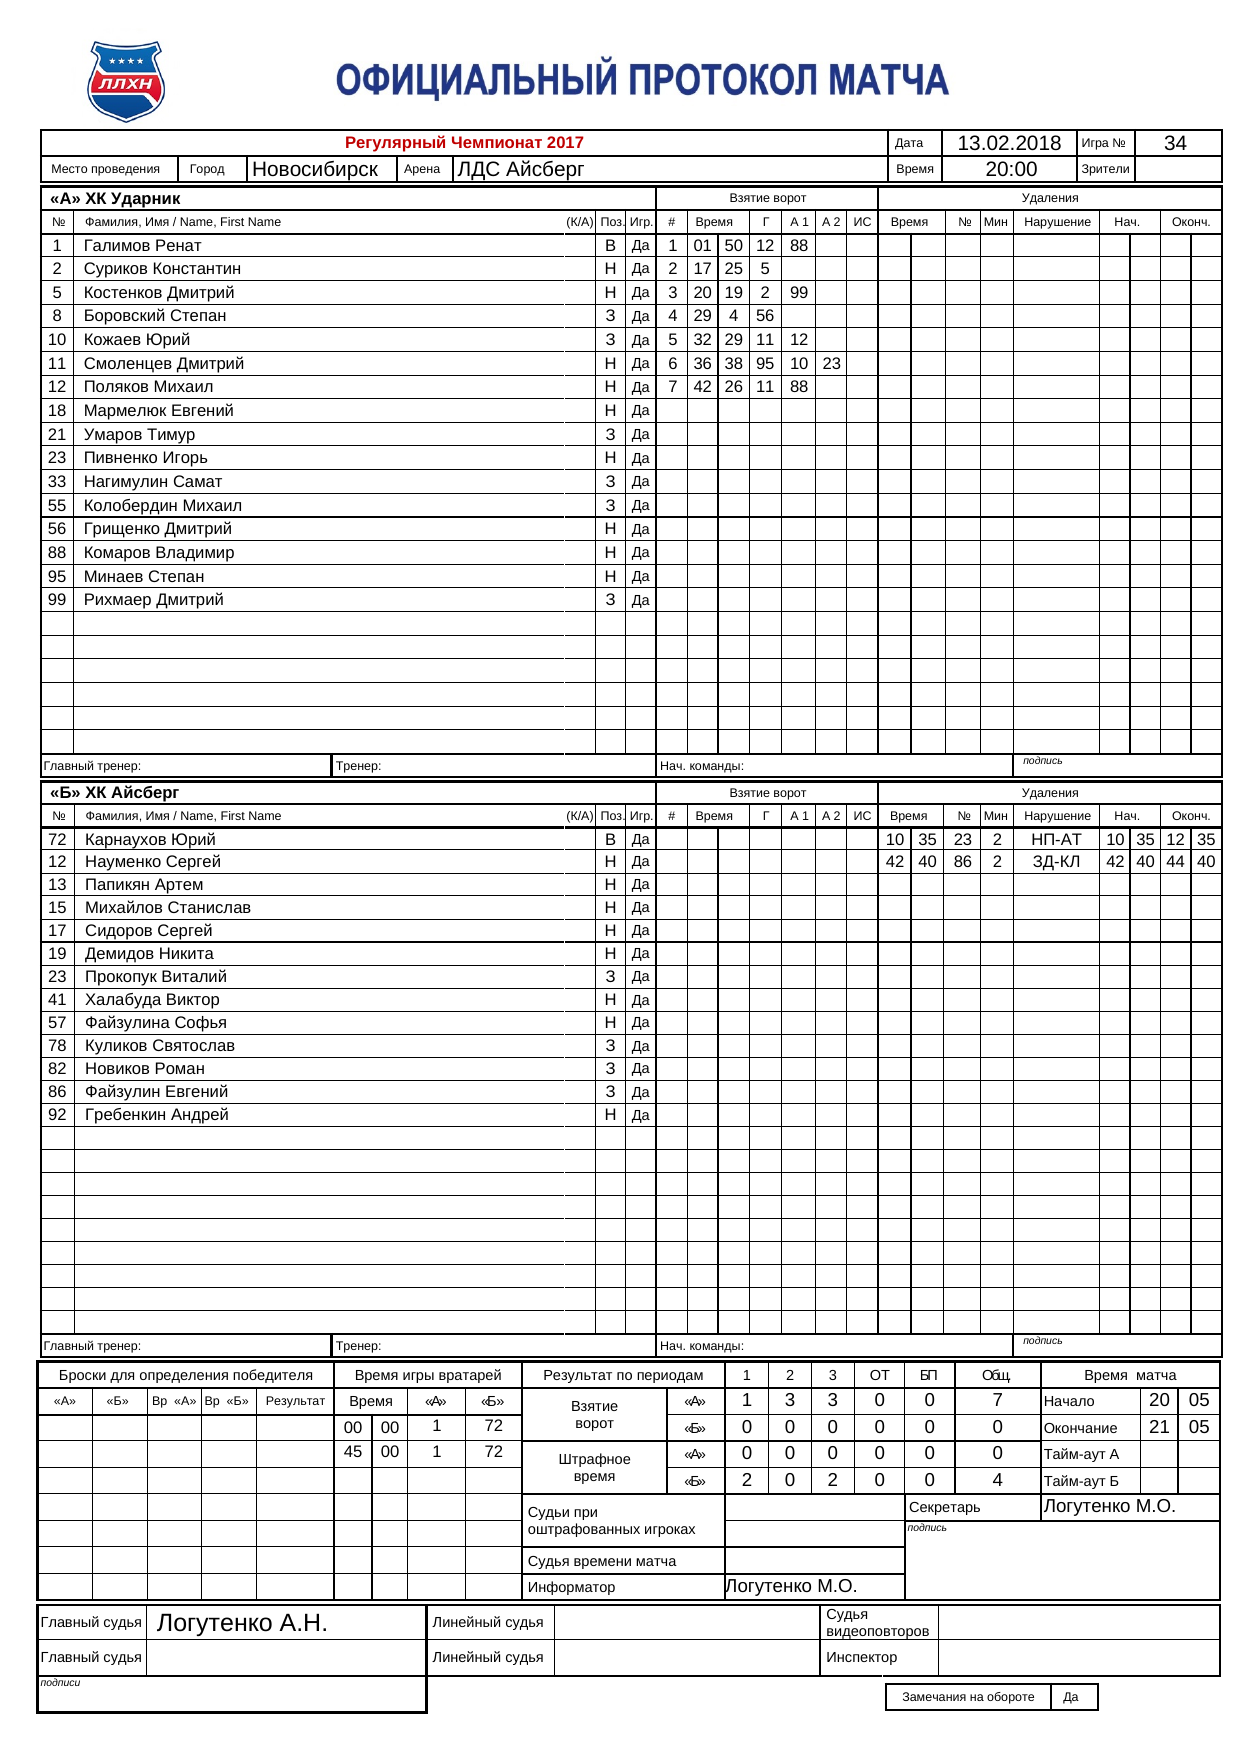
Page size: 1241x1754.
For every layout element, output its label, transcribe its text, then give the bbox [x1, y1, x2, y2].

table_cell [1014, 588, 1099, 611]
table_cell [1192, 446, 1221, 469]
table_cell [1161, 1081, 1190, 1103]
table_cell [42, 636, 73, 658]
table_cell 12 [1161, 829, 1190, 849]
table_cell [1136, 157, 1221, 181]
table_cell Логутенко М.О. [726, 1575, 904, 1599]
table_cell [626, 636, 655, 658]
table_cell Н [596, 257, 625, 280]
table_cell [719, 1150, 749, 1172]
table_cell [782, 896, 815, 918]
table_cell [946, 423, 980, 445]
table_cell [879, 707, 910, 729]
table_cell [981, 707, 1013, 729]
table_cell Н [596, 896, 625, 918]
table_cell [1179, 1468, 1219, 1493]
table_cell [1192, 541, 1221, 564]
table_cell [688, 850, 717, 872]
table_cell [42, 1127, 74, 1149]
table_cell [782, 1219, 815, 1241]
table_cell [75, 1288, 564, 1310]
table_cell Папикян Артем [75, 874, 564, 895]
table_cell [1161, 494, 1190, 516]
table_cell [847, 1150, 877, 1172]
table_cell 88 [782, 235, 815, 256]
table_cell [257, 1574, 333, 1599]
table_cell [719, 1104, 749, 1126]
table_cell [719, 989, 749, 1011]
table_cell [1131, 636, 1160, 658]
table_cell [688, 1058, 717, 1079]
table_cell [1192, 683, 1221, 706]
table_cell [1100, 518, 1129, 540]
table_cell Секретарь [906, 1495, 1040, 1520]
table_cell [1161, 1104, 1190, 1126]
table_cell Нагимулин Самат [74, 470, 564, 493]
table_cell [816, 850, 846, 872]
table_cell [719, 1242, 749, 1264]
table_cell [657, 850, 687, 872]
table_cell [565, 352, 595, 374]
table_cell 35 [1192, 829, 1221, 849]
table_cell [946, 446, 980, 469]
table_cell 11 [750, 376, 781, 398]
table_cell [879, 874, 910, 895]
table_cell [596, 683, 625, 706]
table_cell [879, 1173, 910, 1195]
table_cell Н [596, 399, 625, 422]
table_cell [565, 730, 595, 753]
table_cell [1100, 1081, 1129, 1103]
table_cell 50 [719, 235, 749, 256]
table_cell [944, 943, 980, 964]
table_cell [946, 636, 980, 658]
table_header ОТ [855, 1363, 904, 1387]
table_cell [1192, 1311, 1221, 1333]
table_cell [688, 1150, 717, 1172]
table_cell [626, 1150, 655, 1172]
table_cell [75, 1311, 564, 1333]
table_cell [847, 874, 877, 895]
table_cell [1014, 281, 1099, 303]
table_cell [1014, 1196, 1099, 1218]
table_cell 42 [688, 376, 717, 398]
table_cell [565, 1196, 595, 1218]
table_cell [719, 829, 749, 849]
table_cell [596, 1311, 625, 1333]
table_cell З [596, 1058, 625, 1079]
table_cell [750, 874, 781, 895]
table_cell [1161, 352, 1190, 374]
table_cell [946, 399, 980, 422]
table_cell [981, 281, 1013, 303]
table_cell Нарушение [1014, 805, 1099, 826]
table_cell [782, 1265, 815, 1287]
table_cell [1100, 1173, 1129, 1195]
table_cell 42 [1100, 850, 1129, 872]
table_cell 5 [750, 257, 781, 280]
table_cell [816, 874, 846, 895]
table_cell Мармелюк Евгений [74, 399, 564, 422]
table_cell [879, 730, 910, 753]
table_cell [847, 707, 877, 729]
table_cell З [596, 305, 625, 327]
table_cell [626, 1288, 655, 1310]
table_cell [782, 920, 815, 941]
table_cell [879, 541, 910, 564]
table_cell 12 [782, 328, 815, 351]
table_cell [847, 989, 877, 1011]
table_cell [946, 565, 980, 587]
table_cell Кожаев Юрий [74, 328, 564, 351]
table_cell [596, 730, 625, 753]
table_cell 3 [657, 281, 687, 303]
table_cell [847, 612, 877, 634]
table_cell [1161, 1127, 1190, 1149]
table_cell [847, 565, 877, 587]
table_cell Гребенкин Андрей [75, 1104, 564, 1126]
table_cell 56 [750, 305, 781, 327]
table_cell [944, 920, 980, 941]
table_cell [1100, 352, 1129, 374]
table_cell [912, 446, 945, 469]
table_cell [1161, 257, 1190, 280]
table_cell [565, 1288, 595, 1310]
table_cell 99 [782, 281, 815, 303]
table_cell [782, 989, 815, 1011]
table_cell [816, 328, 846, 351]
table_cell [816, 920, 846, 941]
table_cell [719, 1127, 749, 1149]
table_cell [782, 1012, 815, 1033]
table_cell Оконч. [1161, 211, 1221, 233]
table_cell [1161, 399, 1190, 422]
table_cell Да [626, 1058, 655, 1079]
table_cell [1131, 612, 1160, 634]
table_cell [39, 1494, 92, 1520]
table_cell [946, 470, 980, 493]
table_cell Да [626, 966, 655, 987]
table_cell Вр «Б» [202, 1389, 256, 1413]
table_cell [42, 1196, 74, 1218]
table_cell [596, 659, 625, 682]
table_cell 88 [782, 376, 815, 398]
table_cell 92 [42, 1104, 74, 1126]
table_cell Да [626, 943, 655, 964]
table_cell [466, 1547, 521, 1573]
table_cell [847, 850, 877, 872]
table_cell [657, 1196, 687, 1218]
table_cell [1161, 730, 1190, 753]
table_cell [879, 989, 910, 1011]
table_cell [816, 1196, 846, 1218]
table_cell 1 [657, 235, 687, 256]
table_cell [688, 588, 717, 611]
table_cell [1014, 730, 1099, 753]
table_cell [565, 1242, 595, 1264]
table_cell [879, 659, 910, 682]
table_cell [816, 257, 846, 280]
table_cell [946, 707, 980, 729]
table_cell [816, 1058, 846, 1079]
table_cell 32 [688, 328, 717, 351]
table_cell [912, 896, 943, 918]
table_cell [750, 989, 781, 1011]
table_cell [981, 943, 1013, 964]
table_cell [1014, 1081, 1099, 1103]
table_cell [1100, 1104, 1129, 1126]
table_cell 3 [769, 1389, 811, 1413]
table_cell [750, 1242, 781, 1264]
table_cell [75, 1196, 564, 1218]
table_cell Да [626, 328, 655, 351]
table_cell [596, 1173, 625, 1195]
table_cell [944, 1173, 980, 1195]
table_cell [981, 518, 1013, 540]
table_cell [1192, 612, 1221, 634]
table_cell [782, 1081, 815, 1103]
table_cell [1161, 920, 1190, 941]
table_cell [565, 1127, 595, 1149]
table_cell [879, 257, 910, 280]
table_cell Костенков Дмитрий [74, 281, 564, 303]
table_cell [257, 1441, 333, 1467]
table_cell [1161, 1311, 1190, 1333]
table_cell [879, 352, 910, 374]
table_cell [946, 328, 980, 351]
table_cell Игр. [626, 211, 655, 233]
table_cell [1192, 943, 1221, 964]
table_cell [657, 1150, 687, 1172]
table_cell [688, 612, 717, 634]
table_cell 78 [42, 1035, 74, 1057]
table_cell [782, 1127, 815, 1149]
table_cell [782, 470, 815, 493]
table_cell Главный тренер: [42, 1335, 330, 1356]
table_cell [879, 683, 910, 706]
table_cell [912, 707, 945, 729]
table_cell Главный судья [39, 1640, 146, 1675]
table_cell [726, 1495, 904, 1520]
table_cell [408, 1494, 465, 1520]
table_cell [816, 1104, 846, 1126]
table_cell [657, 1311, 687, 1333]
table_cell Взятие ворот [523, 1389, 666, 1440]
table_cell [946, 541, 980, 564]
table_cell [944, 1288, 980, 1310]
table_cell 44 [1161, 850, 1190, 872]
table_cell [1161, 281, 1190, 303]
table_cell [879, 588, 910, 611]
table_cell [565, 1173, 595, 1195]
table_cell 0 [855, 1415, 904, 1440]
table_cell [93, 1574, 147, 1599]
table_cell [74, 612, 564, 634]
table_cell [202, 1416, 256, 1440]
table_cell [981, 683, 1013, 706]
table_cell [944, 966, 980, 987]
table_cell Нач. команды: [657, 1335, 1012, 1356]
table_cell Н [596, 920, 625, 941]
table_cell [657, 636, 687, 658]
table_cell [782, 446, 815, 469]
table_cell [688, 1311, 717, 1333]
table_cell [847, 1127, 877, 1149]
table_cell Время [879, 805, 943, 826]
table_cell [657, 1219, 687, 1241]
table_header Замечания на обороте [887, 1685, 1050, 1709]
table_cell А 2 [816, 805, 846, 826]
table_cell [1131, 1035, 1160, 1057]
table_cell [657, 683, 687, 706]
table_cell [816, 281, 846, 303]
table_cell [944, 1242, 980, 1264]
table_cell [847, 235, 877, 256]
table_cell [816, 612, 846, 634]
table_cell [1014, 920, 1099, 941]
table_cell [750, 588, 781, 611]
table_cell [565, 612, 595, 634]
table_cell 0 [956, 1415, 1040, 1440]
table_cell [565, 565, 595, 587]
table_cell [1192, 257, 1221, 280]
table_cell [816, 1219, 846, 1241]
table_header БП [905, 1363, 954, 1387]
table_cell [1141, 1441, 1177, 1467]
table_cell [555, 1640, 819, 1675]
table_cell [816, 1288, 846, 1310]
table_cell [565, 636, 595, 658]
table_cell [782, 1196, 815, 1218]
table_cell [626, 1173, 655, 1195]
table_cell [1131, 494, 1160, 516]
table_cell [1192, 1058, 1221, 1079]
table_cell [1014, 494, 1099, 516]
table_cell Рихмаер Дмитрий [74, 588, 564, 611]
table_cell [688, 565, 717, 587]
table_cell [75, 1127, 564, 1149]
table_cell [719, 1288, 749, 1310]
table_cell Время [889, 157, 941, 181]
table_cell [1192, 1219, 1221, 1241]
table_cell [1100, 1127, 1129, 1149]
table_cell Г [750, 211, 781, 233]
table_cell [688, 683, 717, 706]
table_header Взятие ворот [657, 188, 877, 209]
table_cell [75, 1219, 564, 1241]
table_cell [688, 920, 717, 941]
table_cell [1131, 683, 1160, 706]
table_cell 82 [42, 1058, 74, 1079]
table_cell [816, 659, 846, 682]
table_cell [596, 1219, 625, 1241]
table_cell [202, 1521, 256, 1546]
table_cell [1192, 896, 1221, 918]
table_cell [688, 1035, 717, 1057]
table_cell [816, 636, 846, 658]
table_cell [1014, 1173, 1099, 1195]
table_cell [847, 541, 877, 564]
table_cell 2 [726, 1468, 768, 1493]
table_cell [688, 1265, 717, 1287]
table_cell [1161, 1196, 1190, 1218]
table_cell [981, 896, 1013, 918]
table_cell [981, 541, 1013, 564]
table_cell [1131, 896, 1160, 918]
table_cell [93, 1441, 147, 1467]
table_cell [1014, 541, 1099, 564]
table_cell [719, 1311, 749, 1333]
table_cell 42 [879, 850, 910, 872]
table_cell [466, 1574, 521, 1599]
table_cell [816, 1081, 846, 1103]
table_cell [847, 1196, 877, 1218]
table_cell [1014, 1288, 1099, 1310]
table_cell [944, 874, 980, 895]
table_cell [816, 446, 846, 469]
table_cell [912, 683, 945, 706]
table_cell [565, 920, 595, 941]
table_cell [750, 423, 781, 445]
table_cell Новосибирск [248, 157, 396, 181]
table_cell 72 [466, 1441, 521, 1467]
table_cell [816, 399, 846, 422]
table_cell Да [626, 423, 655, 445]
table_cell 29 [719, 328, 749, 351]
table_cell Н [596, 518, 625, 540]
table_cell [565, 659, 595, 682]
table_cell [1100, 707, 1129, 729]
table_cell [1100, 1265, 1129, 1287]
table_cell Да [626, 470, 655, 493]
table_cell [657, 1104, 687, 1126]
table_cell [688, 1288, 717, 1310]
table_cell [1100, 565, 1129, 587]
table_cell [688, 943, 717, 964]
table_cell [1014, 1242, 1099, 1264]
table_cell [944, 1150, 980, 1172]
table_cell [1161, 896, 1190, 918]
table_cell [750, 494, 781, 516]
table_cell [1192, 989, 1221, 1011]
table_cell 0 [905, 1389, 954, 1413]
table_cell [816, 518, 846, 540]
table_cell [912, 1150, 943, 1172]
table_cell Поз. [596, 211, 625, 233]
table_cell [946, 588, 980, 611]
table_cell [981, 612, 1013, 634]
table_cell [1131, 1311, 1160, 1333]
table_cell [1192, 1196, 1221, 1218]
table_cell [782, 1242, 815, 1264]
table_cell [750, 541, 781, 564]
table_cell [688, 1219, 717, 1241]
table_cell 21 [42, 423, 73, 445]
table_cell [257, 1494, 333, 1520]
table_cell [782, 659, 815, 682]
table_cell [847, 1104, 877, 1126]
table_cell Начало [1042, 1389, 1140, 1413]
table_cell [1161, 305, 1190, 327]
table_cell [946, 257, 980, 280]
table_cell Н [596, 1104, 625, 1126]
table_cell [726, 1548, 904, 1573]
table_cell [565, 683, 595, 706]
table_cell [257, 1547, 333, 1573]
table_cell Логутенко А.Н. [147, 1606, 425, 1639]
table_cell 20 [688, 281, 717, 303]
table_cell 0 [905, 1442, 954, 1467]
table_cell [981, 494, 1013, 516]
table_cell Нач. [1100, 211, 1160, 233]
table_cell [657, 707, 687, 729]
table_cell [1014, 518, 1099, 540]
table_cell [912, 518, 945, 540]
table_cell [688, 541, 717, 564]
table_cell [93, 1494, 147, 1520]
table_cell [750, 1035, 781, 1057]
table_cell [1100, 281, 1129, 303]
table_cell [1014, 1035, 1099, 1057]
table_cell [596, 707, 625, 729]
table_cell Фамилия, Имя / Name, First Name [74, 211, 565, 233]
table_cell [879, 399, 910, 422]
table_cell [1161, 966, 1190, 987]
table_cell Файзулина Софья [75, 1012, 564, 1033]
table_cell [408, 1574, 465, 1599]
table_cell [42, 1311, 74, 1333]
table_cell Да [626, 305, 655, 327]
table_cell [93, 1547, 147, 1573]
table_cell [74, 659, 564, 682]
table_cell [944, 1311, 980, 1333]
table_cell [1192, 1265, 1221, 1287]
table_cell [750, 446, 781, 469]
table_cell Минаев Степан [74, 565, 564, 587]
table_cell [657, 399, 687, 422]
table_cell [782, 423, 815, 445]
table_cell [257, 1468, 333, 1493]
table_cell [1100, 1288, 1129, 1310]
table_cell [626, 730, 655, 753]
table_cell [981, 730, 1013, 753]
table_cell [912, 730, 945, 753]
table_cell Н [596, 376, 625, 398]
table_cell Да [626, 588, 655, 611]
table_cell [750, 1288, 781, 1310]
table_cell 10 [879, 829, 910, 849]
table_cell З [596, 328, 625, 351]
table_cell 18 [42, 399, 73, 422]
table_cell 1 [42, 235, 73, 256]
table_cell Результат [257, 1389, 333, 1413]
table_cell [847, 1219, 877, 1241]
table_cell [750, 636, 781, 658]
table_cell Смоленцев Дмитрий [74, 352, 564, 374]
table_cell [657, 1012, 687, 1033]
table_cell 88 [42, 541, 73, 564]
table_cell Да [626, 352, 655, 374]
table_cell 00 [373, 1416, 407, 1440]
table_cell 6 [657, 352, 687, 374]
table_cell [1014, 352, 1099, 374]
table_cell [981, 470, 1013, 493]
table_cell 95 [750, 352, 781, 374]
table_cell [565, 989, 595, 1011]
table_cell [816, 1035, 846, 1057]
table_cell [148, 1441, 201, 1467]
table_cell [1131, 659, 1160, 682]
table_cell [847, 920, 877, 941]
table_cell [596, 1127, 625, 1149]
table_cell [1192, 281, 1221, 303]
table_cell Михайлов Станислав [75, 896, 564, 918]
table_cell [879, 1035, 910, 1057]
table_cell [912, 1265, 943, 1287]
table_cell [657, 565, 687, 587]
table_cell [1161, 376, 1190, 398]
table_cell Н [596, 541, 625, 564]
table_cell № [42, 211, 73, 233]
table_cell [688, 446, 717, 469]
table_cell [946, 518, 980, 540]
table_cell [782, 1035, 815, 1057]
table_cell [1161, 636, 1190, 658]
table_cell [912, 659, 945, 682]
table_cell [816, 829, 846, 849]
table_cell [1014, 305, 1099, 327]
table_cell [879, 896, 910, 918]
table_cell [1131, 943, 1160, 964]
table_cell 72 [42, 829, 74, 849]
table_cell [565, 446, 595, 469]
table_cell [1161, 659, 1190, 682]
table_cell [782, 399, 815, 422]
table_cell [912, 281, 945, 303]
table_cell А 2 [816, 211, 846, 233]
table_cell [879, 518, 910, 540]
table_cell [719, 518, 749, 540]
table_cell [1014, 1104, 1099, 1126]
table_cell [688, 707, 717, 729]
table_cell 12 [42, 850, 74, 872]
table_cell [657, 1242, 687, 1264]
table_cell подпись [1014, 1335, 1221, 1356]
table_cell [1100, 920, 1129, 941]
table_cell 26 [719, 376, 749, 398]
table_cell [1014, 1219, 1099, 1241]
table_cell 2 [981, 850, 1013, 872]
table_cell [750, 1311, 781, 1333]
table_cell 00 [335, 1416, 371, 1440]
table_cell [750, 920, 781, 941]
table_cell [1100, 446, 1129, 469]
table_cell [42, 1173, 74, 1195]
table_cell [1192, 423, 1221, 445]
table_cell [750, 829, 781, 849]
table_cell [1161, 446, 1190, 469]
table_cell [750, 470, 781, 493]
table_cell [816, 1311, 846, 1333]
table_cell [42, 1150, 74, 1172]
table_cell 57 [42, 1012, 74, 1033]
table_cell 17 [688, 257, 717, 280]
table_cell [1192, 920, 1221, 941]
table_cell 40 [912, 850, 943, 872]
table_cell 0 [769, 1442, 811, 1467]
table_cell 0 [769, 1468, 811, 1493]
table_cell [1100, 1035, 1129, 1057]
table_cell [39, 1468, 92, 1493]
table_cell 36 [688, 352, 717, 374]
table_cell Место проведения [42, 157, 177, 181]
table_cell [1192, 659, 1221, 682]
table_cell Время [335, 1389, 407, 1413]
table_cell З [596, 966, 625, 987]
table_cell [1014, 565, 1099, 587]
table_cell [782, 1311, 815, 1333]
table_cell [816, 494, 846, 516]
table_cell Сидоров Сергей [75, 920, 564, 941]
table_header 34 [1136, 131, 1221, 155]
table_cell [981, 1242, 1013, 1264]
table_cell [879, 235, 910, 256]
table_cell [1014, 1150, 1099, 1172]
table_cell [912, 257, 945, 280]
table_cell [944, 1265, 980, 1287]
table_cell 72 [466, 1416, 521, 1440]
table_cell Судья видеоповторов [821, 1606, 938, 1639]
table_cell [1192, 518, 1221, 540]
table_cell [1161, 1173, 1190, 1195]
table_cell [912, 636, 945, 658]
table_header 3 [812, 1363, 854, 1387]
table_cell [596, 1196, 625, 1218]
table_cell 2 [981, 829, 1013, 849]
table_cell [1192, 707, 1221, 729]
table_cell [688, 1081, 717, 1103]
table_cell [847, 829, 877, 849]
table_cell [847, 943, 877, 964]
table_cell 35 [1131, 829, 1160, 849]
table_header Время матча [1042, 1363, 1219, 1387]
table_cell Да [626, 1081, 655, 1103]
table_cell [373, 1521, 407, 1546]
table_cell 5 [42, 281, 73, 303]
table_cell Оконч. [1161, 805, 1221, 826]
table_cell [39, 1521, 92, 1546]
table_cell [946, 376, 980, 398]
table_cell [946, 281, 980, 303]
table_cell [719, 1012, 749, 1033]
table_cell [1014, 235, 1099, 256]
table_cell [847, 423, 877, 445]
table_cell 21 [1141, 1415, 1177, 1440]
table_cell [912, 235, 945, 256]
table_cell [944, 1104, 980, 1126]
table_cell [912, 1104, 943, 1126]
table_cell [750, 565, 781, 587]
table_cell [1014, 376, 1099, 398]
table_cell [750, 1196, 781, 1218]
table_cell [816, 1127, 846, 1149]
table_cell 0 [726, 1442, 768, 1467]
table_cell [912, 1219, 943, 1241]
table_cell [657, 874, 687, 895]
table_cell [847, 281, 877, 303]
table_cell [626, 612, 655, 634]
table_cell [565, 423, 595, 445]
table_cell [981, 352, 1013, 374]
table_cell [719, 1219, 749, 1241]
table_cell № [944, 805, 980, 826]
table_cell [466, 1521, 521, 1546]
table_cell [750, 1173, 781, 1195]
table_cell Мин [981, 805, 1013, 826]
table_cell [1100, 1196, 1129, 1218]
table_cell [847, 1242, 877, 1264]
table_cell [688, 1104, 717, 1126]
table_cell [1100, 989, 1129, 1011]
table_cell [688, 730, 717, 753]
table_header Регулярный Чемпионат 2017 [42, 131, 887, 155]
table_cell Судьи при оштрафованных игроках [523, 1495, 724, 1546]
table_cell [74, 683, 564, 706]
table_cell 25 [719, 257, 749, 280]
table_cell [912, 1196, 943, 1218]
table_cell [981, 1311, 1013, 1333]
table_cell [565, 541, 595, 564]
table_cell [719, 683, 749, 706]
table_cell Время [688, 805, 749, 826]
table_cell [816, 730, 846, 753]
table_header Дата [889, 131, 941, 155]
table_cell [565, 1265, 595, 1287]
table_cell [657, 1058, 687, 1079]
table_cell [912, 1311, 943, 1333]
table_cell [335, 1468, 371, 1493]
table_cell [981, 305, 1013, 327]
table_cell [39, 1574, 92, 1599]
table_cell [782, 707, 815, 729]
table_cell [1014, 1012, 1099, 1033]
table_cell 20:00 [943, 157, 1076, 181]
table_cell [719, 659, 749, 682]
table_cell Тайм-аут А [1042, 1441, 1140, 1467]
table_cell [719, 612, 749, 634]
table_cell [981, 1081, 1013, 1103]
table_cell Н [596, 281, 625, 303]
table_cell 1 [726, 1389, 768, 1413]
table_cell [912, 423, 945, 445]
table_cell [257, 1521, 333, 1546]
table_cell Боровский Степан [74, 305, 564, 327]
table_cell [1161, 588, 1190, 611]
table_cell [719, 1173, 749, 1195]
table_cell 10 [1100, 829, 1129, 849]
table_cell [688, 1242, 717, 1264]
table_cell [1161, 1288, 1190, 1310]
table_cell [981, 399, 1013, 422]
table_cell Да [626, 541, 655, 564]
table_cell 33 [42, 470, 73, 493]
table_cell # [657, 211, 687, 233]
table_cell А 1 [782, 805, 815, 826]
table_cell [147, 1640, 425, 1675]
table_cell [782, 850, 815, 872]
table_cell [750, 850, 781, 872]
table_cell [879, 1219, 910, 1241]
table_cell [981, 636, 1013, 658]
table_cell [719, 850, 749, 872]
table_cell [847, 896, 877, 918]
table_cell [202, 1547, 256, 1573]
table_cell Да [626, 565, 655, 587]
table_cell Н [596, 446, 625, 469]
table_cell 2 [657, 257, 687, 280]
table_header Взятие ворот [657, 783, 877, 803]
table_cell [596, 636, 625, 658]
table_cell Да [626, 399, 655, 422]
table_cell [1192, 1127, 1221, 1149]
table_cell [879, 423, 910, 445]
table_cell [1100, 1242, 1129, 1264]
table_cell [879, 943, 910, 964]
table_cell [657, 1173, 687, 1195]
table_cell [912, 1081, 943, 1103]
table_cell [944, 1127, 980, 1149]
table_cell подписи [39, 1677, 425, 1711]
table_cell [1161, 1150, 1190, 1172]
table_cell [816, 683, 846, 706]
table_cell [626, 1242, 655, 1264]
table_cell [912, 305, 945, 327]
table_cell 95 [42, 565, 73, 587]
table_cell 5 [657, 328, 687, 351]
table_cell [912, 328, 945, 351]
table_cell [981, 1265, 1013, 1287]
table_cell [657, 494, 687, 516]
table_cell [148, 1547, 201, 1573]
table_cell 99 [42, 588, 73, 611]
table_cell [782, 966, 815, 987]
table_cell [1192, 1081, 1221, 1103]
table_cell [912, 1173, 943, 1195]
table_cell [879, 494, 910, 516]
table_cell [782, 565, 815, 587]
table_cell [879, 328, 910, 351]
table_cell 45 [335, 1441, 371, 1467]
table_cell 10 [42, 328, 73, 351]
table_cell [946, 235, 980, 256]
table_cell [816, 305, 846, 327]
table_cell [1014, 1058, 1099, 1079]
table_cell [719, 423, 749, 445]
table_cell [1100, 1219, 1129, 1241]
table_cell [981, 874, 1013, 895]
table_cell [1131, 446, 1160, 469]
table_cell Галимов Ренат [74, 235, 564, 256]
table_cell [626, 1311, 655, 1333]
table_cell [1192, 1173, 1221, 1195]
table_cell [1014, 399, 1099, 422]
table_cell [565, 943, 595, 964]
table_cell [1014, 707, 1099, 729]
table_cell 86 [944, 850, 980, 872]
table_cell [688, 1012, 717, 1033]
table_cell 3 [812, 1389, 854, 1413]
table_cell [847, 659, 877, 682]
table_cell [1192, 565, 1221, 587]
table_cell [688, 1196, 717, 1218]
table_cell Тренер: [333, 755, 655, 776]
table_cell [782, 829, 815, 849]
table_cell [373, 1574, 407, 1599]
table_cell [42, 730, 73, 753]
table_cell [912, 494, 945, 516]
table_cell [1014, 896, 1099, 918]
table_cell [879, 1288, 910, 1310]
table_cell [944, 1081, 980, 1103]
table_cell [879, 1104, 910, 1126]
table_cell № [946, 211, 980, 233]
table_cell «А» [39, 1389, 92, 1413]
table_cell Инспектор [821, 1640, 938, 1675]
table_cell [847, 494, 877, 516]
table_cell [782, 541, 815, 564]
table_cell [565, 399, 595, 422]
table_cell [879, 1265, 910, 1287]
table_cell [946, 352, 980, 374]
table_cell [39, 1547, 92, 1573]
table_header Да [1052, 1685, 1097, 1709]
table_cell Прокопук Виталий [75, 966, 564, 987]
table_cell [879, 305, 910, 327]
table_cell [912, 874, 943, 895]
table_cell [335, 1574, 371, 1599]
table_cell [42, 1265, 74, 1287]
table_cell [912, 1127, 943, 1149]
table_cell [816, 1173, 846, 1195]
table_cell [719, 920, 749, 941]
table_cell [1100, 399, 1129, 422]
table_cell [257, 1416, 333, 1440]
table_cell Н [596, 352, 625, 374]
table_cell [1161, 235, 1190, 256]
table_cell [750, 1127, 781, 1149]
table_cell «Б» [668, 1468, 724, 1493]
table_cell [782, 636, 815, 658]
table_cell [74, 730, 564, 753]
table_cell 35 [912, 829, 943, 849]
table_cell [981, 1035, 1013, 1057]
table_cell [148, 1494, 201, 1520]
table_cell [1192, 966, 1221, 987]
table_cell [879, 1150, 910, 1172]
table_cell Да [626, 989, 655, 1011]
table_cell [1100, 659, 1129, 682]
table_cell [1100, 494, 1129, 516]
table_cell Г [750, 805, 781, 826]
table_cell [782, 683, 815, 706]
table_cell [981, 1058, 1013, 1079]
table_cell [1131, 423, 1160, 445]
table_cell 40 [1192, 850, 1221, 872]
table_cell [626, 1196, 655, 1218]
table_cell [912, 565, 945, 587]
table_cell [75, 1150, 564, 1172]
table_cell [847, 305, 877, 327]
table_cell [939, 1606, 1219, 1639]
table_cell [981, 257, 1013, 280]
table_header Игра № [1078, 131, 1134, 155]
table_cell Штрафное время [523, 1442, 666, 1493]
table_cell [981, 659, 1013, 682]
table_cell [1161, 1265, 1190, 1287]
table_cell [750, 707, 781, 729]
table_cell Линейный судья [428, 1606, 554, 1639]
table_cell [981, 423, 1013, 445]
table_cell [750, 1012, 781, 1033]
table_cell [1131, 399, 1160, 422]
table_cell [1131, 1219, 1160, 1241]
table_cell [719, 1265, 749, 1287]
table_cell [1131, 1288, 1160, 1310]
table_cell Главный тренер: [42, 755, 330, 776]
table_cell Да [626, 920, 655, 941]
table_cell [565, 257, 595, 280]
table_cell [1192, 352, 1221, 374]
table_cell [1192, 494, 1221, 516]
table_cell Да [626, 446, 655, 469]
table_cell З [596, 470, 625, 493]
table_cell 23 [944, 829, 980, 849]
table_cell [944, 896, 980, 918]
table_cell [626, 683, 655, 706]
table_cell [750, 1150, 781, 1172]
table_cell 0 [855, 1468, 904, 1493]
table_cell [782, 612, 815, 634]
table_cell Демидов Никита [75, 943, 564, 964]
table_cell 01 [688, 235, 717, 256]
table_header «Б» ХК Айсберг [42, 783, 655, 803]
table_cell [565, 235, 595, 256]
table_cell [657, 446, 687, 469]
table_cell [1014, 874, 1099, 895]
table_cell 4 [719, 305, 749, 327]
table_cell [657, 920, 687, 941]
table_cell [1100, 328, 1129, 351]
table_cell [373, 1468, 407, 1493]
table_cell [847, 588, 877, 611]
table_cell [93, 1468, 147, 1493]
table_cell [879, 612, 910, 634]
table_cell [879, 446, 910, 469]
table_cell [657, 730, 687, 753]
table_cell [565, 1150, 595, 1172]
table_cell [408, 1521, 465, 1546]
table_cell [782, 1058, 815, 1079]
table_cell [782, 1288, 815, 1310]
table_cell [1161, 423, 1190, 445]
table_cell Арена [398, 157, 452, 181]
table_cell [750, 659, 781, 682]
table_cell [1100, 541, 1129, 564]
table_cell [335, 1521, 371, 1546]
table_cell [847, 1035, 877, 1057]
table_cell [1192, 1242, 1221, 1264]
table_cell Комаров Владимир [74, 541, 564, 564]
table_cell [847, 376, 877, 398]
table_cell [1014, 943, 1099, 964]
table_cell «А» [668, 1442, 724, 1467]
table_cell Да [626, 1012, 655, 1033]
table_cell [657, 470, 687, 493]
table_cell [657, 943, 687, 964]
table_cell [1131, 989, 1160, 1011]
table_cell [1131, 541, 1160, 564]
table_cell Линейный судья [428, 1640, 554, 1675]
table_cell Фамилия, Имя / Name, First Name [75, 805, 565, 826]
table_cell Да [626, 896, 655, 918]
table_cell Файзулин Евгений [75, 1081, 564, 1103]
table_cell [944, 1012, 980, 1033]
table_cell [596, 1265, 625, 1287]
table_header Броски для определения победителя [39, 1363, 333, 1387]
table_cell [981, 989, 1013, 1011]
table_cell Нарушение [1014, 211, 1099, 233]
table_cell 23 [42, 446, 73, 469]
table_cell Куликов Святослав [75, 1035, 564, 1057]
table_cell [1192, 1012, 1221, 1033]
table_cell [626, 659, 655, 682]
table_cell [879, 1127, 910, 1149]
table_cell Да [626, 1104, 655, 1126]
table_cell 56 [42, 518, 73, 540]
table_cell [944, 1196, 980, 1218]
table_cell [565, 874, 595, 895]
table_cell [688, 1173, 717, 1195]
table_cell Умаров Тимур [74, 423, 564, 445]
table_cell З [596, 1035, 625, 1057]
table_cell 0 [905, 1415, 954, 1440]
table_cell [565, 1081, 595, 1103]
table_cell [816, 470, 846, 493]
table_cell 4 [956, 1468, 1040, 1493]
table_cell [981, 588, 1013, 611]
table_cell Мин [981, 211, 1013, 233]
table_cell 13 [42, 874, 74, 895]
table_cell [912, 399, 945, 422]
table_cell [688, 1127, 717, 1149]
table_cell [782, 494, 815, 516]
table_cell 29 [688, 305, 717, 327]
table_cell Да [626, 257, 655, 280]
table_cell Н [596, 874, 625, 895]
table_cell [912, 612, 945, 634]
table_cell [750, 1081, 781, 1103]
table_cell [981, 446, 1013, 469]
table_cell [1161, 328, 1190, 351]
table_cell [1100, 636, 1129, 658]
table_cell [626, 1265, 655, 1287]
table_cell [1131, 257, 1160, 280]
table_cell [657, 1081, 687, 1103]
table_cell [148, 1468, 201, 1493]
table_cell [565, 470, 595, 493]
table_cell [879, 636, 910, 658]
table_cell [847, 446, 877, 469]
table_cell [912, 943, 943, 964]
table_cell З [596, 588, 625, 611]
table_cell [719, 399, 749, 422]
table_cell [847, 683, 877, 706]
table_cell 0 [726, 1415, 768, 1440]
table_cell Время [879, 211, 945, 233]
table_cell ИС [847, 805, 877, 826]
table_cell [782, 943, 815, 964]
table_cell 0 [956, 1442, 1040, 1467]
table_cell Грищенко Дмитрий [74, 518, 564, 540]
table_cell [1131, 1104, 1160, 1126]
picture [5, 28, 1179, 129]
table_cell [847, 1288, 877, 1310]
table_cell [555, 1606, 819, 1639]
table_cell [912, 966, 943, 987]
table_cell [981, 1150, 1013, 1172]
table_cell [1131, 1127, 1160, 1149]
table_cell [1131, 281, 1160, 303]
table_cell [782, 518, 815, 540]
table_cell [1131, 376, 1160, 398]
table_cell [981, 1288, 1013, 1310]
table_cell [75, 1265, 564, 1287]
table_cell [944, 1219, 980, 1241]
table_cell [1161, 989, 1190, 1011]
table_cell [688, 518, 717, 540]
table_cell [1014, 612, 1099, 634]
table_cell [1161, 683, 1190, 706]
table_cell [1100, 683, 1129, 706]
table_cell В [596, 829, 625, 849]
table_cell [847, 1311, 877, 1333]
table_cell [719, 1058, 749, 1079]
table_cell [750, 896, 781, 918]
table_cell Логутенко М.О. [1042, 1495, 1219, 1520]
table_cell Науменко Сергей [75, 850, 564, 872]
table_cell [42, 612, 73, 634]
table_cell 2 [750, 281, 781, 303]
table_cell [816, 1150, 846, 1172]
table_cell (К/А) [565, 805, 595, 826]
table_cell [847, 352, 877, 374]
table_cell [782, 1150, 815, 1172]
table_cell [782, 874, 815, 895]
table_cell [847, 399, 877, 422]
table_cell 23 [816, 352, 846, 374]
table_cell «Б» [93, 1389, 147, 1413]
table_cell Судья времени матча [523, 1548, 724, 1573]
table_cell [750, 943, 781, 964]
table_cell [373, 1547, 407, 1573]
table_cell [596, 1242, 625, 1264]
table_cell [912, 352, 945, 374]
table_cell [1192, 1035, 1221, 1057]
table_cell [1100, 874, 1129, 895]
table_cell ЛДС Айсберг [454, 157, 887, 181]
table_cell [719, 707, 749, 729]
table_cell [202, 1494, 256, 1520]
table_cell [912, 541, 945, 564]
table_header 13.02.2018 [943, 131, 1076, 155]
table_cell [879, 376, 910, 398]
table_cell [719, 636, 749, 658]
table_cell [42, 683, 73, 706]
table_cell [944, 1035, 980, 1057]
table_cell 1 [408, 1441, 465, 1467]
table_cell [1131, 1265, 1160, 1287]
table_cell [847, 470, 877, 493]
table_cell 0 [812, 1442, 854, 1467]
table_cell [782, 305, 815, 327]
table_cell [688, 659, 717, 682]
table_cell 0 [855, 1442, 904, 1467]
table_cell [981, 565, 1013, 587]
table_cell [373, 1494, 407, 1520]
table_cell 12 [750, 235, 781, 256]
table_cell [816, 1265, 846, 1287]
table_cell [946, 683, 980, 706]
table_cell А 1 [782, 211, 815, 233]
table_cell [946, 659, 980, 682]
table_cell [1192, 1150, 1221, 1172]
table_cell Да [626, 494, 655, 516]
table_cell [657, 588, 687, 611]
table_cell [1179, 1441, 1219, 1467]
table_cell Игр. [626, 805, 655, 826]
table_cell [816, 565, 846, 587]
table_cell [1141, 1468, 1177, 1493]
table_cell Поляков Михаил [74, 376, 564, 398]
table_cell [42, 659, 73, 682]
table_cell [981, 235, 1013, 256]
table_cell [782, 588, 815, 611]
table_cell [981, 328, 1013, 351]
table_cell [750, 1265, 781, 1287]
table_cell [1161, 874, 1190, 895]
table_cell 05 [1179, 1415, 1219, 1440]
table_cell [981, 1127, 1013, 1149]
table_cell [1131, 1012, 1160, 1033]
table_cell [1192, 235, 1221, 256]
table_cell [1192, 399, 1221, 422]
table_cell [1014, 966, 1099, 987]
table_cell [565, 850, 595, 872]
table_cell [688, 423, 717, 445]
table_cell [719, 896, 749, 918]
table_cell [1131, 1081, 1160, 1103]
table_cell Зрители [1078, 157, 1134, 181]
table_cell [1100, 470, 1129, 493]
table_cell [847, 257, 877, 280]
table_cell [565, 1219, 595, 1241]
table_cell [1014, 470, 1099, 493]
table_cell [912, 920, 943, 941]
table_cell [74, 707, 564, 729]
table_cell [981, 1104, 1013, 1126]
table_cell [912, 588, 945, 611]
table_cell Н [596, 1012, 625, 1033]
table_cell Н [596, 989, 625, 1011]
table_cell подпись [1014, 755, 1221, 776]
table_cell [1192, 470, 1221, 493]
table_cell [1131, 1150, 1160, 1172]
table_cell [816, 423, 846, 445]
table_cell [565, 494, 595, 516]
table_cell [912, 1242, 943, 1264]
table_cell В [596, 235, 625, 256]
table_cell [1192, 1104, 1221, 1126]
table_cell [565, 305, 595, 327]
table_cell [408, 1468, 465, 1493]
table_cell Нач. [1100, 805, 1160, 826]
table_cell [750, 518, 781, 540]
table_cell [565, 1311, 595, 1333]
table_cell [1100, 966, 1129, 987]
table_cell З [596, 1081, 625, 1103]
table_cell [1100, 423, 1129, 445]
table_cell [408, 1547, 465, 1573]
table_cell [688, 470, 717, 493]
table_cell [816, 1012, 846, 1033]
table_cell [719, 1196, 749, 1218]
table_cell Н [596, 565, 625, 587]
table_cell [782, 1173, 815, 1195]
table_cell [816, 1242, 846, 1264]
table_cell [1161, 565, 1190, 587]
table_cell [719, 494, 749, 516]
table_cell Да [626, 850, 655, 872]
table_cell [657, 659, 687, 682]
table_cell [565, 1104, 595, 1126]
table_cell [750, 966, 781, 987]
table_cell [1192, 305, 1221, 327]
table_cell [1014, 257, 1099, 280]
table_cell [719, 541, 749, 564]
table_cell [1099, 1682, 1220, 1711]
table_cell [912, 989, 943, 1011]
table_cell 12 [42, 376, 73, 398]
table_cell [1161, 1219, 1190, 1241]
table_header Удаления [879, 783, 1221, 803]
table_cell «А» [408, 1389, 465, 1413]
table_cell [1131, 352, 1160, 374]
table_cell [657, 896, 687, 918]
table_cell [688, 989, 717, 1011]
table_header «А» ХК Ударник [42, 188, 655, 209]
table_cell «Б» [668, 1415, 724, 1440]
table_cell [816, 376, 846, 398]
table_cell (К/А) [565, 211, 595, 233]
table_cell 2 [812, 1468, 854, 1493]
table_cell [719, 943, 749, 964]
table_cell Тайм-аут Б [1042, 1468, 1140, 1493]
table_cell [879, 1196, 910, 1218]
table_cell [626, 1127, 655, 1149]
table_cell [1100, 730, 1129, 753]
table_cell [879, 1058, 910, 1079]
table_cell [719, 730, 749, 753]
table_cell [750, 1104, 781, 1126]
table_cell Халабуда Виктор [75, 989, 564, 1011]
table_cell [1131, 470, 1160, 493]
table_cell [42, 1219, 74, 1241]
table_cell [847, 636, 877, 658]
table_cell [657, 966, 687, 987]
table_cell [1161, 1012, 1190, 1033]
table_cell 41 [42, 989, 74, 1011]
table_cell 11 [750, 328, 781, 351]
table_cell 4 [657, 305, 687, 327]
table_cell [565, 588, 595, 611]
table_cell [202, 1468, 256, 1493]
table_cell [719, 1081, 749, 1103]
table_cell [1100, 257, 1129, 280]
table_cell [657, 423, 687, 445]
table_cell [750, 399, 781, 422]
table_cell [565, 1035, 595, 1057]
table_cell Информатор [523, 1575, 724, 1599]
table_cell [1192, 588, 1221, 611]
table_cell [847, 518, 877, 540]
table_header 2 [769, 1363, 811, 1387]
table_cell [912, 1288, 943, 1310]
table_cell [1131, 1196, 1160, 1218]
table_cell 8 [42, 305, 73, 327]
table_cell [981, 966, 1013, 987]
table_cell [946, 494, 980, 516]
table_cell [1192, 874, 1221, 895]
table_cell [879, 470, 910, 493]
table_cell 00 [373, 1441, 407, 1467]
table_cell Пивненко Игорь [74, 446, 564, 469]
table_cell Да [626, 281, 655, 303]
table_cell [688, 494, 717, 516]
table_cell [1161, 1035, 1190, 1057]
table_cell [688, 966, 717, 987]
table_cell НП-АТ [1014, 829, 1099, 849]
table_header Общ. [956, 1363, 1040, 1387]
table_cell [750, 1058, 781, 1079]
table_cell 17 [42, 920, 74, 941]
table_cell 0 [905, 1468, 954, 1493]
table_cell 10 [782, 352, 815, 374]
table_cell [75, 1173, 564, 1195]
table_cell [816, 541, 846, 564]
table_cell [879, 920, 910, 941]
table_cell [883, 1677, 1220, 1681]
table_cell 05 [1179, 1389, 1219, 1413]
table_cell [565, 966, 595, 987]
table_cell [879, 1311, 910, 1333]
table_cell [879, 966, 910, 987]
table_cell [946, 612, 980, 634]
table_cell [1161, 707, 1190, 729]
table_cell [42, 1288, 74, 1310]
table_cell [782, 1104, 815, 1126]
table_cell [1131, 518, 1160, 540]
table_cell [879, 1081, 910, 1103]
table_cell [879, 1242, 910, 1264]
table_cell [688, 874, 717, 895]
table_cell [565, 829, 595, 849]
table_cell 20 [1141, 1389, 1177, 1413]
table_cell [335, 1494, 371, 1520]
table_cell [1161, 541, 1190, 564]
table_cell [847, 1081, 877, 1103]
table_cell 0 [812, 1415, 854, 1440]
table_cell [1192, 376, 1221, 398]
table_cell [1014, 636, 1099, 658]
table_cell [782, 257, 815, 280]
table_cell [939, 1640, 1219, 1675]
table_cell [1131, 1242, 1160, 1264]
table_cell [39, 1441, 92, 1467]
table_cell [1131, 588, 1160, 611]
table_cell [847, 966, 877, 987]
table_cell подпись [906, 1522, 1219, 1599]
table_cell [1014, 989, 1099, 1011]
table_cell [1192, 730, 1221, 753]
table_cell [1100, 1150, 1129, 1172]
table_cell 86 [42, 1081, 74, 1103]
table_cell [1014, 683, 1099, 706]
table_cell Нач. команды: [657, 755, 1012, 776]
table_cell [1131, 874, 1160, 895]
table_cell [428, 1677, 882, 1711]
table_cell [1131, 920, 1160, 941]
table_cell [816, 235, 846, 256]
table_cell [1161, 943, 1190, 964]
table_cell [719, 470, 749, 493]
table_cell [816, 989, 846, 1011]
table_cell [1100, 305, 1129, 327]
table_cell [847, 1173, 877, 1195]
table_cell [879, 565, 910, 587]
table_cell [946, 730, 980, 753]
table_cell Да [626, 874, 655, 895]
table_cell 7 [956, 1389, 1040, 1413]
table_cell [335, 1547, 371, 1573]
table_cell Тренер: [333, 1335, 655, 1356]
table_cell [1131, 565, 1160, 587]
table_cell Вр «А» [148, 1389, 201, 1413]
table_cell Поз. [596, 805, 625, 826]
table_cell Карнаухов Юрий [75, 829, 564, 849]
table_cell [39, 1416, 92, 1440]
table_cell [1014, 446, 1099, 469]
table_cell [981, 920, 1013, 941]
table_cell [719, 588, 749, 611]
table_cell З [596, 423, 625, 445]
table_cell [1131, 730, 1160, 753]
table_header Время игры вратарей [335, 1363, 521, 1387]
table_cell [912, 1035, 943, 1057]
table_cell [148, 1416, 201, 1440]
table_cell 38 [719, 352, 749, 374]
table_cell Суриков Константин [74, 257, 564, 280]
table_cell [657, 518, 687, 540]
table_cell [1161, 1242, 1190, 1264]
table_cell [657, 612, 687, 634]
table_cell [148, 1521, 201, 1546]
table_cell [1100, 896, 1129, 918]
table_cell 55 [42, 494, 73, 516]
table_cell [847, 730, 877, 753]
table_cell [466, 1494, 521, 1520]
table_cell Да [626, 829, 655, 849]
table_cell [688, 636, 717, 658]
table_cell [1131, 1173, 1160, 1195]
table_cell [1131, 328, 1160, 351]
table_cell [981, 1173, 1013, 1195]
table_cell Да [626, 235, 655, 256]
table_cell [1161, 1058, 1190, 1079]
table_cell [688, 896, 717, 918]
table_cell [719, 565, 749, 587]
table_cell Время [688, 211, 749, 233]
table_cell [565, 281, 595, 303]
table_cell [1100, 1058, 1129, 1079]
table_cell [847, 1012, 877, 1033]
table_cell [565, 1012, 595, 1033]
table_cell [1014, 328, 1099, 351]
table_cell [1014, 1265, 1099, 1287]
table_cell [74, 636, 564, 658]
table_cell З [596, 494, 625, 516]
table_cell 2 [42, 257, 73, 280]
table_cell [1014, 1311, 1099, 1333]
table_cell ЗД-КЛ [1014, 850, 1099, 872]
table_cell [944, 1058, 980, 1079]
table_cell [981, 1219, 1013, 1241]
table_cell [719, 874, 749, 895]
table_cell [565, 518, 595, 540]
table_cell [847, 328, 877, 351]
table_cell [42, 1242, 74, 1264]
table_cell [1100, 588, 1129, 611]
table_cell [1100, 235, 1129, 256]
table_cell 15 [42, 896, 74, 918]
table_cell [565, 376, 595, 398]
table_cell [1161, 518, 1190, 540]
table_cell [202, 1441, 256, 1467]
table_cell [1161, 612, 1190, 634]
table_cell [1100, 1012, 1129, 1033]
table_cell [148, 1574, 201, 1599]
table_cell [981, 1012, 1013, 1033]
table_cell [1100, 943, 1129, 964]
table_cell [1131, 235, 1160, 256]
table_cell [1014, 659, 1099, 682]
table_cell [1131, 707, 1160, 729]
table_cell [944, 989, 980, 1011]
table_cell 19 [719, 281, 749, 303]
table_cell [93, 1416, 147, 1440]
table_cell [1131, 966, 1160, 987]
table_cell 11 [42, 352, 73, 374]
table_cell [782, 730, 815, 753]
table_cell # [657, 805, 687, 826]
table_cell [912, 376, 945, 398]
table_cell [466, 1468, 521, 1493]
table_cell [1100, 376, 1129, 398]
table_cell Новиков Роман [75, 1058, 564, 1079]
table_cell [816, 943, 846, 964]
table_cell [1014, 1127, 1099, 1149]
table_cell [202, 1574, 256, 1599]
table_cell [688, 829, 717, 849]
table_cell [596, 612, 625, 634]
table_cell [565, 707, 595, 729]
table_cell Н [596, 850, 625, 872]
table_cell 0 [769, 1415, 811, 1440]
table_cell [750, 1219, 781, 1241]
table_cell «А» [668, 1389, 724, 1413]
table_cell [816, 896, 846, 918]
table_cell [1192, 328, 1221, 351]
table_cell Да [626, 518, 655, 540]
table_cell [946, 305, 980, 327]
table_cell [565, 1058, 595, 1079]
table_cell [75, 1242, 564, 1264]
table_cell [688, 399, 717, 422]
table_cell № [42, 805, 74, 826]
table_cell [816, 966, 846, 987]
table_cell Окончание [1042, 1415, 1140, 1440]
table_cell [847, 1058, 877, 1079]
table_cell [816, 707, 846, 729]
table_cell [42, 707, 73, 729]
table_cell [626, 707, 655, 729]
table_cell [719, 966, 749, 987]
table_cell [912, 1012, 943, 1033]
table_cell Колобердин Михаил [74, 494, 564, 516]
table_cell [1192, 636, 1221, 658]
table_cell «Б » [466, 1389, 521, 1413]
table_header 1 [726, 1363, 768, 1387]
table_cell [657, 1288, 687, 1310]
table_cell [912, 1058, 943, 1079]
table_header Удаления [879, 188, 1221, 209]
table_cell [93, 1521, 147, 1546]
table_cell [750, 612, 781, 634]
table_cell [981, 1196, 1013, 1218]
table_cell Главный судья [39, 1606, 146, 1639]
table_cell [657, 541, 687, 564]
table_cell [657, 989, 687, 1011]
table_cell 1 [408, 1416, 465, 1440]
table_cell [816, 588, 846, 611]
table_cell [565, 328, 595, 351]
table_cell 0 [855, 1389, 904, 1413]
table_cell [657, 1035, 687, 1057]
table_cell [981, 376, 1013, 398]
table_cell [750, 683, 781, 706]
table_cell [719, 1035, 749, 1057]
table_cell [879, 281, 910, 303]
table_cell [657, 1127, 687, 1149]
table_cell [912, 470, 945, 493]
table_cell [750, 730, 781, 753]
table_cell [1014, 423, 1099, 445]
table_cell Да [626, 1035, 655, 1057]
table_cell [1161, 470, 1190, 493]
table_cell 7 [657, 376, 687, 398]
table_cell [657, 1265, 687, 1287]
table_cell [1131, 305, 1160, 327]
table_cell [596, 1288, 625, 1310]
table_cell Да [626, 376, 655, 398]
table_cell [719, 446, 749, 469]
table_cell 23 [42, 966, 74, 987]
table_cell 19 [42, 943, 74, 964]
table_cell [1131, 1058, 1160, 1079]
table_cell Город [179, 157, 246, 181]
table_cell [657, 829, 687, 849]
table_cell [1100, 1311, 1129, 1333]
table_cell [1192, 1288, 1221, 1310]
table_cell [565, 896, 595, 918]
table_cell ИС [847, 211, 877, 233]
table_cell [626, 1219, 655, 1241]
table_cell [596, 1150, 625, 1172]
table_cell Н [596, 943, 625, 964]
table_cell [847, 1265, 877, 1287]
table_cell 40 [1131, 850, 1160, 872]
table_header Результат по периодам [523, 1363, 724, 1387]
table_cell [879, 1012, 910, 1033]
table_cell [1100, 612, 1129, 634]
table_cell [726, 1521, 904, 1546]
